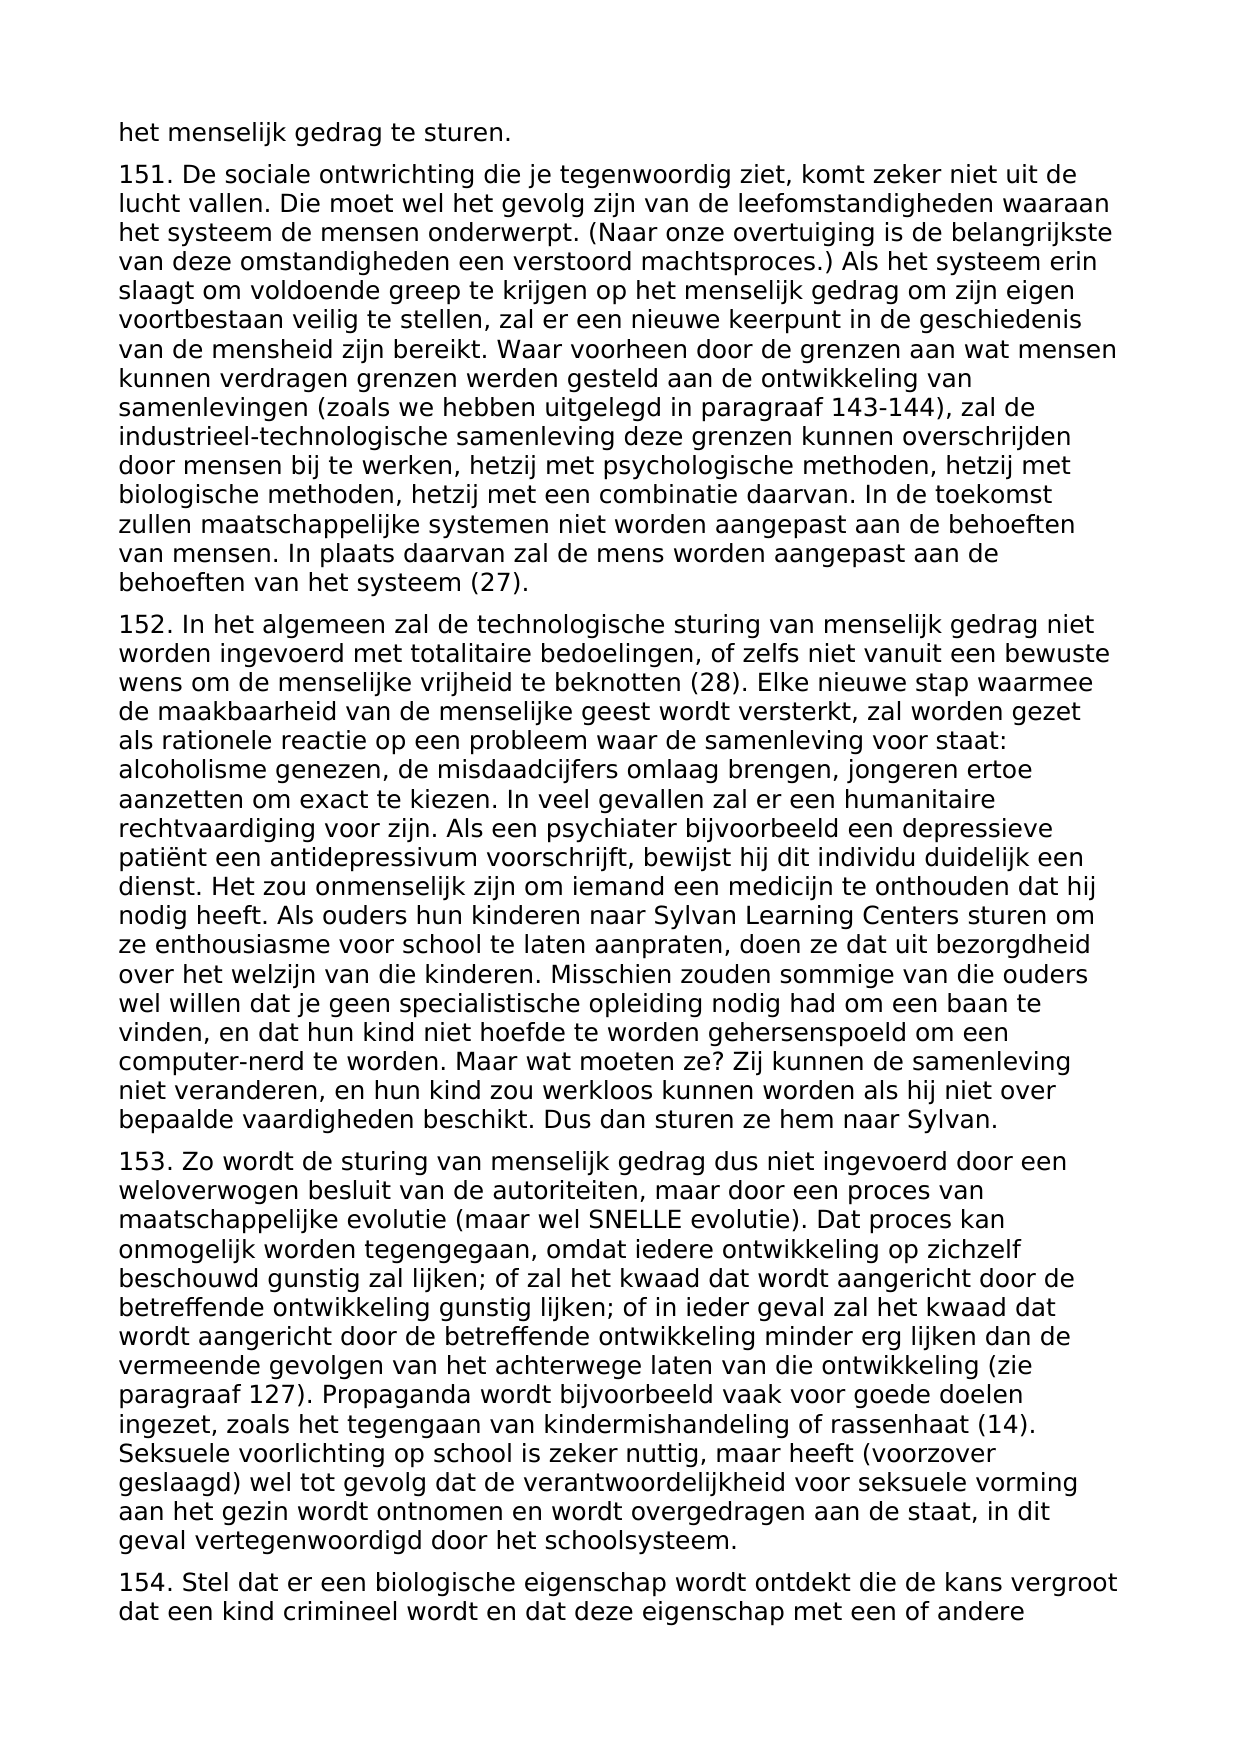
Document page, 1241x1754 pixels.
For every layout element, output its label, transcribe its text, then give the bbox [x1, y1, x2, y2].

text 151. De sociale ontwrichting die je tegenwoordig ziet, komt zeker niet uit de lucht vallen. Die moet wel het gevolg zijn van de leefomstandigheden waaraan het systeem de mensen onderwerpt. (Naar onze overtuiging is de belangrijkste van deze omstandigheden een verstoord machtsproces.) Als het systeem erin slaagt om voldoende greep te krijgen op het menselijk gedrag om zijn eigen voortbestaan veilig te stellen, zal er een nieuwe keerpunt in de geschiedenis van de mensheid zijn bereikt. Waar voorheen door de grenzen aan wat mensen kunnen verdragen grenzen werden gesteld aan de ontwikkeling van samenlevingen (zoals we hebben uitgelegd in paragraaf 143-144), zal de industrieel-technologische samenleving deze grenzen kunnen overschrijden door mensen bij te werken, hetzij met psychologische methoden, hetzij met biologische methoden, hetzij met een combinatie daarvan. In de toekomst zullen maatschappelijke systemen niet worden aangepast aan de behoeften van mensen. In plaats daarvan zal de mens worden aangepast aan de behoeften van het systeem (27). [118, 160, 1122, 597]
text 153. Zo wordt de sturing van menselijk gedrag dus niet ingevoerd door een weloverwogen besluit van de autoriteiten, maar door een proces van maatschappelijke evolutie (maar wel SNELLE evolutie). Dat proces kan onmogelijk worden tegengegaan, omdat iedere ontwikkeling op zichzelf beschouwd gunstig zal lijken; of zal het kwaad dat wordt aangericht door de betreffende ontwikkeling gunstig lijken; of in ieder geval zal het kwaad dat wordt aangericht door de betreffende ontwikkeling minder erg lijken dan de vermeende gevolgen van het achterwege laten van die ontwikkeling (zie paragraaf 127). Propaganda wordt bijvoorbeeld vaak voor goede doelen ingezet, zoals het tegengaan van kindermishandeling of rassenhaat (14). Seksuele voorlichting op school is zeker nuttig, maar heeft (voorzover geslaagd) wel tot gevolg dat de verantwoordelijkheid voor seksuele vorming aan het gezin wordt ontnomen en wordt overgedragen aan de staat, in dit geval vertegenwoordigd door het schoolsysteem. [118, 1147, 1122, 1556]
text het menselijk gedrag te sturen. [118, 118, 1122, 147]
text 154. Stel dat er een biologische eigenschap wordt ontdekt die de kans vergroot dat een kind crimineel wordt en dat deze eigenschap met een of andere [118, 1568, 1122, 1626]
text 152. In het algemeen zal de technologische sturing van menselijk gedrag niet worden ingevoerd met totalitaire bedoelingen, of zelfs niet vanuit een bewuste wens om de menselijke vrijheid te beknotten (28). Elke nieuwe stap waarmee de maakbaarheid van de menselijke geest wordt versterkt, zal worden gezet als rationele reactie op een probleem waar de samenleving voor staat: alcoholisme genezen, de misdaadcijfers omlaag brengen, jongeren ertoe aanzetten om exact te kiezen. In veel gevallen zal er een humanitaire rechtvaardiging voor zijn. Als een psychiater bijvoorbeeld een depressieve patiënt een antidepressivum voorschrijft, bewijst hij dit individu duidelijk een dienst. Het zou onmenselijk zijn om iemand een medicijn te onthouden dat hij nodig heeft. Als ouders hun kinderen naar Sylvan Learning Centers sturen om ze enthousiasme voor school te laten aanpraten, doen ze dat uit bezorgdheid over het welzijn van die kinderen. Misschien zouden sommige van die ouders wel willen dat je geen specialistische opleiding nodig had om een baan te vinden, en dat hun kind niet hoefde te worden gehersenspoeld om een computer-nerd te worden. Maar wat moeten ze? Zij kunnen de samenleving niet veranderen, en hun kind zou werkloos kunnen worden als hij niet over bepaalde vaardigheden beschikt. Dus dan sturen ze hem naar Sylvan. [118, 610, 1122, 1135]
